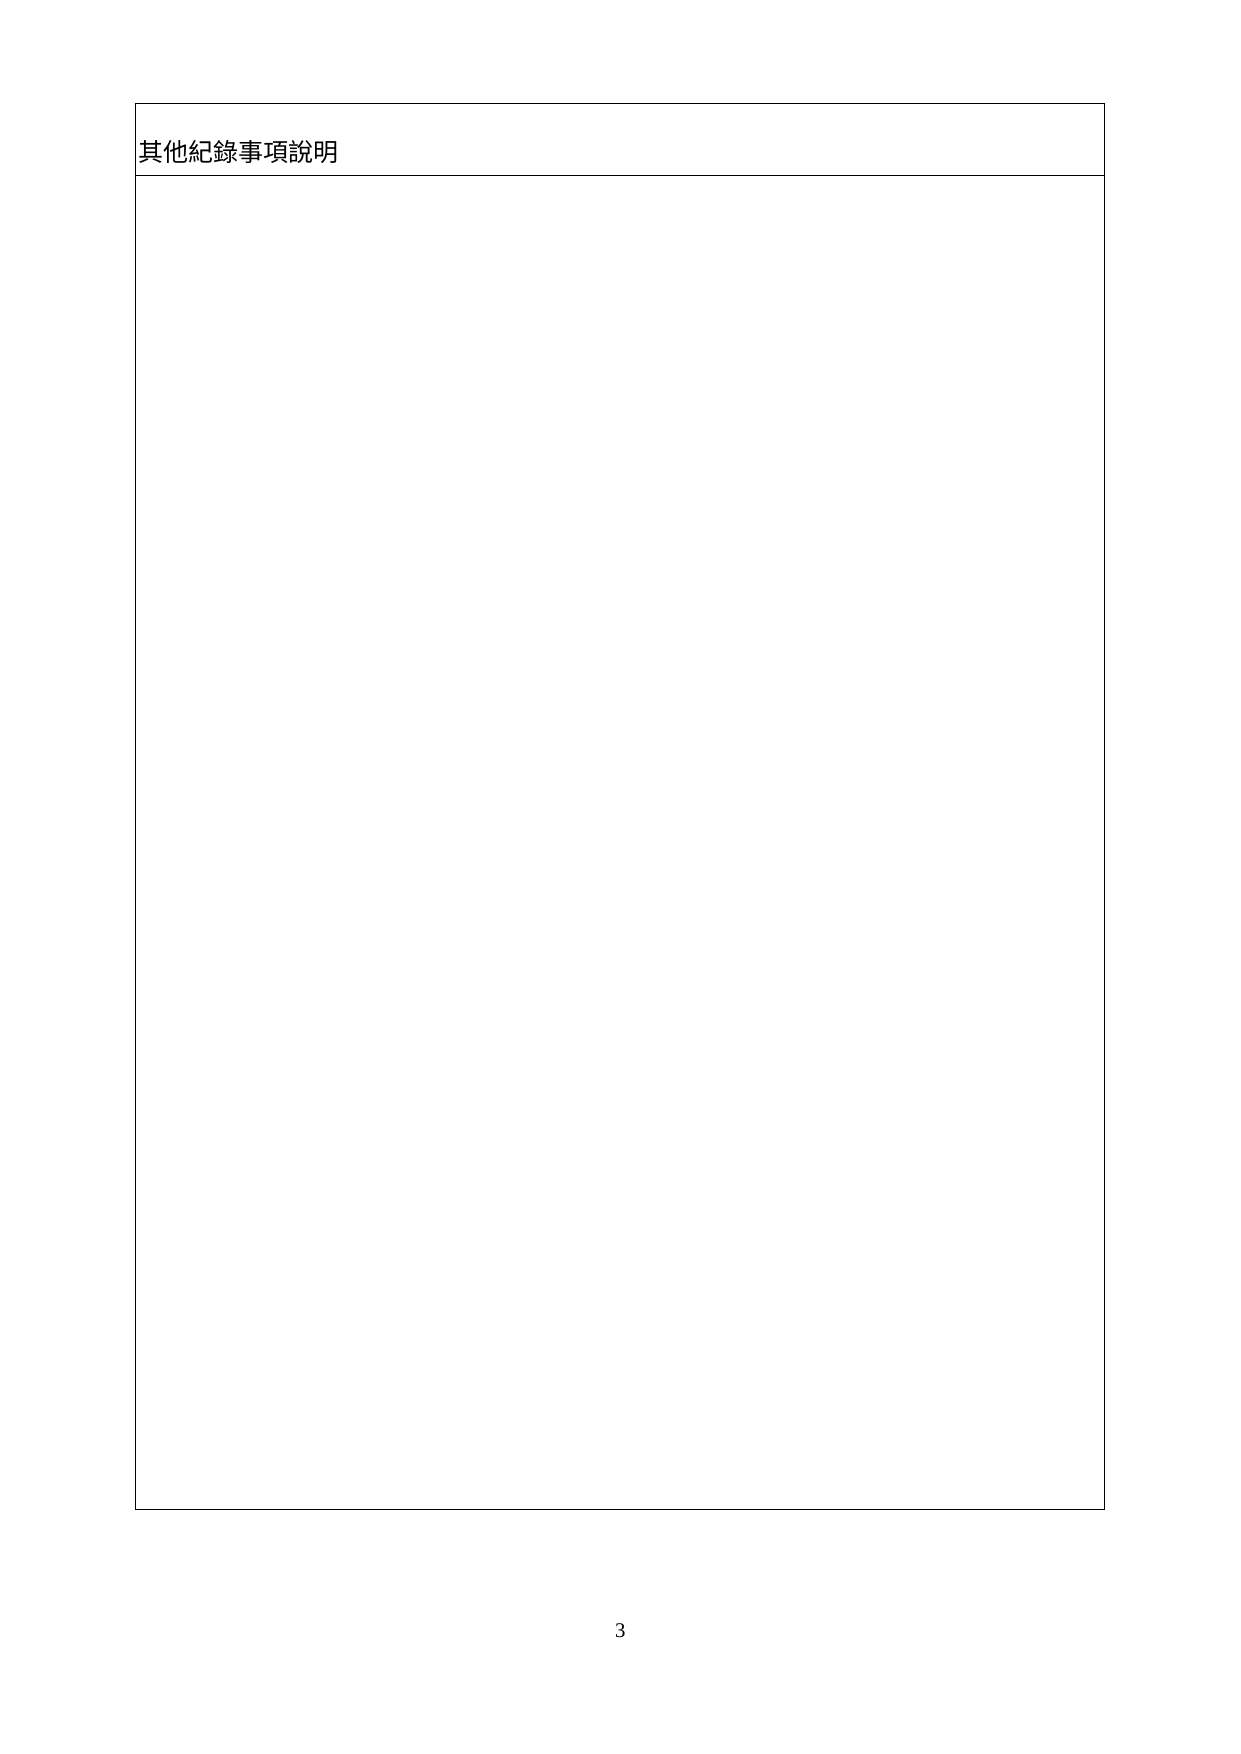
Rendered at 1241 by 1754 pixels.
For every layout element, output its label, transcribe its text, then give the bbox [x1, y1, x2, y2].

table_cell [136, 176, 1104, 1508]
table_header 其他紀錄事項說明 [136, 104, 1104, 175]
